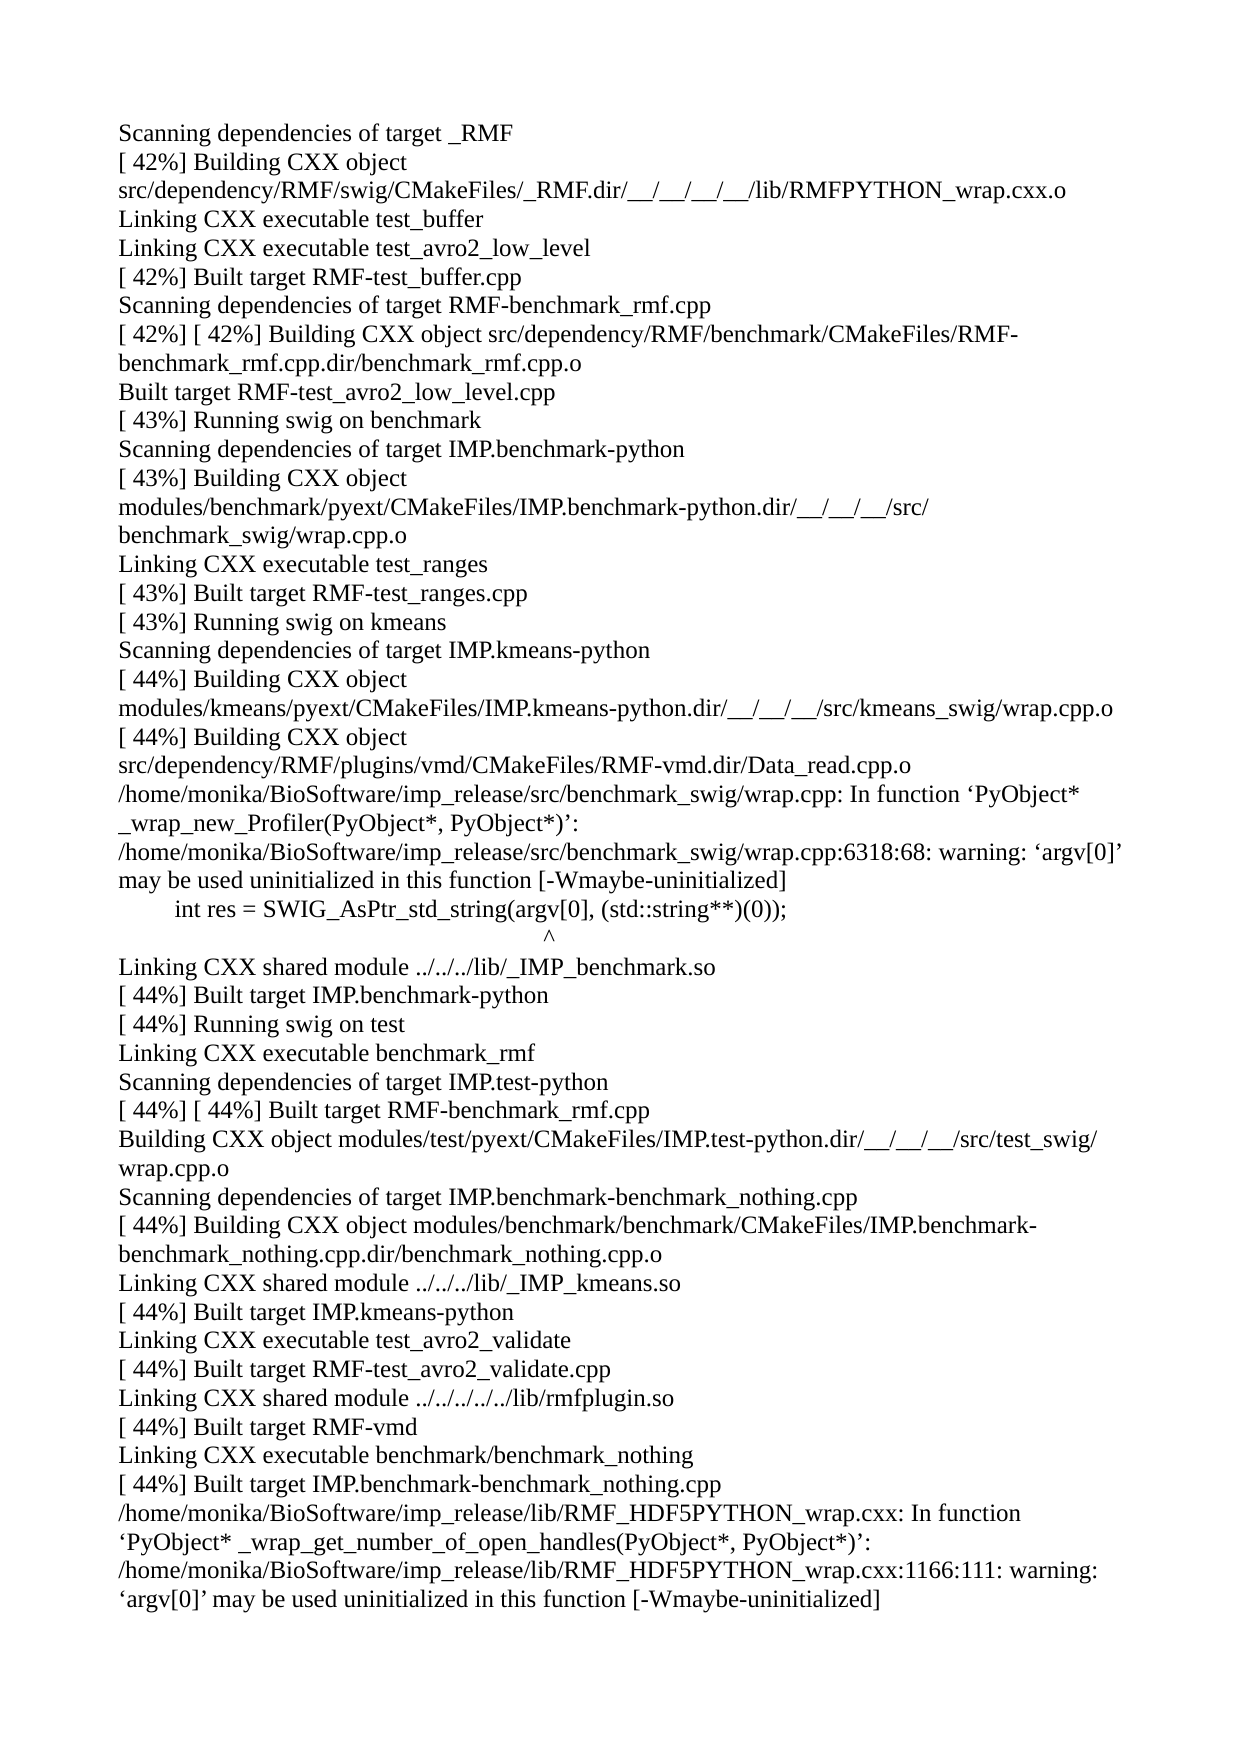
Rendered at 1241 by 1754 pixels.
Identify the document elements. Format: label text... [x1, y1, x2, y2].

text ^ [118, 923, 1122, 952]
text Scanning dependencies of target IMP.kmeans-python [118, 636, 1122, 664]
text /home/monika/BioSoftware/imp_release/src/benchmark_swig/wrap.cpp: In function ‘PyObject* _wrap_new_Profiler(PyObject*, PyObject*)’: [118, 779, 1122, 837]
text Linking CXX shared module ../../../lib/_IMP_kmeans.so [118, 1268, 1122, 1297]
text Linking CXX executable test_ranges [118, 549, 1122, 578]
text Linking CXX executable benchmark/benchmark_nothing [118, 1441, 1122, 1469]
text [ 43%] Built target RMF-test_ranges.cpp [118, 578, 1122, 607]
text /home/monika/BioSoftware/imp_release/src/benchmark_swig/wrap.cpp:6318:68: warning: ‘argv[0]’ may be used uninitialized in this function [-Wmaybe-uninitialized] [118, 837, 1122, 894]
text [ 44%] Running swig on test [118, 1009, 1122, 1038]
text [ 43%] Running swig on kmeans [118, 607, 1122, 636]
text Scanning dependencies of target IMP.benchmark-benchmark_nothing.cpp [118, 1182, 1122, 1211]
text [ 44%] Built target RMF-vmd [118, 1412, 1122, 1441]
text [ 44%] Building CXX object modules/benchmark/benchmark/CMakeFiles/IMP.benchmark-benchmark_nothing.cpp.dir/benchmark_nothing.cpp.o [118, 1211, 1122, 1268]
text /home/monika/BioSoftware/imp_release/lib/RMF_HDF5PYTHON_wrap.cxx:1166:111: warning: ‘argv[0]’ may be used uninitialized in this function [-Wmaybe-uninitialized] [118, 1556, 1122, 1613]
text Scanning dependencies of target IMP.test-python [118, 1067, 1122, 1096]
text [ 44%] Building CXX object src/dependency/RMF/plugins/vmd/CMakeFiles/RMF-vmd.dir/Data_read.cpp.o [118, 722, 1122, 779]
text [ 44%] [ 44%] Built target RMF-benchmark_rmf.cpp [118, 1096, 1122, 1124]
text Linking CXX executable test_avro2_validate [118, 1326, 1122, 1354]
text Scanning dependencies of target RMF-benchmark_rmf.cpp [118, 291, 1122, 319]
text Linking CXX shared module ../../../../../lib/rmfplugin.so [118, 1383, 1122, 1412]
text Scanning dependencies of target IMP.benchmark-python [118, 434, 1122, 463]
text Linking CXX executable benchmark_rmf [118, 1038, 1122, 1067]
text Built target RMF-test_avro2_low_level.cpp [118, 377, 1122, 406]
text [ 42%] Building CXX object src/dependency/RMF/swig/CMakeFiles/_RMF.dir/__/__/__/__/lib/RMFPYTHON_wrap.cxx.o [118, 147, 1122, 204]
text /home/monika/BioSoftware/imp_release/lib/RMF_HDF5PYTHON_wrap.cxx: In function ‘PyObject* _wrap_get_number_of_open_handles(PyObject*, PyObject*)’: [118, 1498, 1122, 1556]
text [ 42%] [ 42%] Building CXX object src/dependency/RMF/benchmark/CMakeFiles/RMF-benchmark_rmf.cpp.dir/benchmark_rmf.cpp.o [118, 319, 1122, 377]
text [ 44%] Built target IMP.kmeans-python [118, 1297, 1122, 1326]
text [ 43%] Building CXX object modules/benchmark/pyext/CMakeFiles/IMP.benchmark-python.dir/__/__/__/src/benchmark_swig/wrap.cpp.o [118, 463, 1122, 549]
text [ 44%] Built target IMP.benchmark-python [118, 981, 1122, 1009]
text Building CXX object modules/test/pyext/CMakeFiles/IMP.test-python.dir/__/__/__/src/test_swig/wrap.cpp.o [118, 1124, 1122, 1182]
text Linking CXX executable test_avro2_low_level [118, 233, 1122, 262]
text Linking CXX executable test_buffer [118, 204, 1122, 233]
text [ 42%] Built target RMF-test_buffer.cpp [118, 262, 1122, 291]
text Linking CXX shared module ../../../lib/_IMP_benchmark.so [118, 952, 1122, 981]
text [ 43%] Running swig on benchmark [118, 406, 1122, 434]
text int res = SWIG_AsPtr_std_string(argv[0], (std::string**)(0)); [118, 894, 1122, 923]
text [ 44%] Built target RMF-test_avro2_validate.cpp [118, 1354, 1122, 1383]
text [ 44%] Built target IMP.benchmark-benchmark_nothing.cpp [118, 1469, 1122, 1498]
text [ 44%] Building CXX object modules/kmeans/pyext/CMakeFiles/IMP.kmeans-python.dir/__/__/__/src/kmeans_swig/wrap.cpp.o [118, 664, 1122, 722]
text Scanning dependencies of target _RMF [118, 118, 1122, 147]
